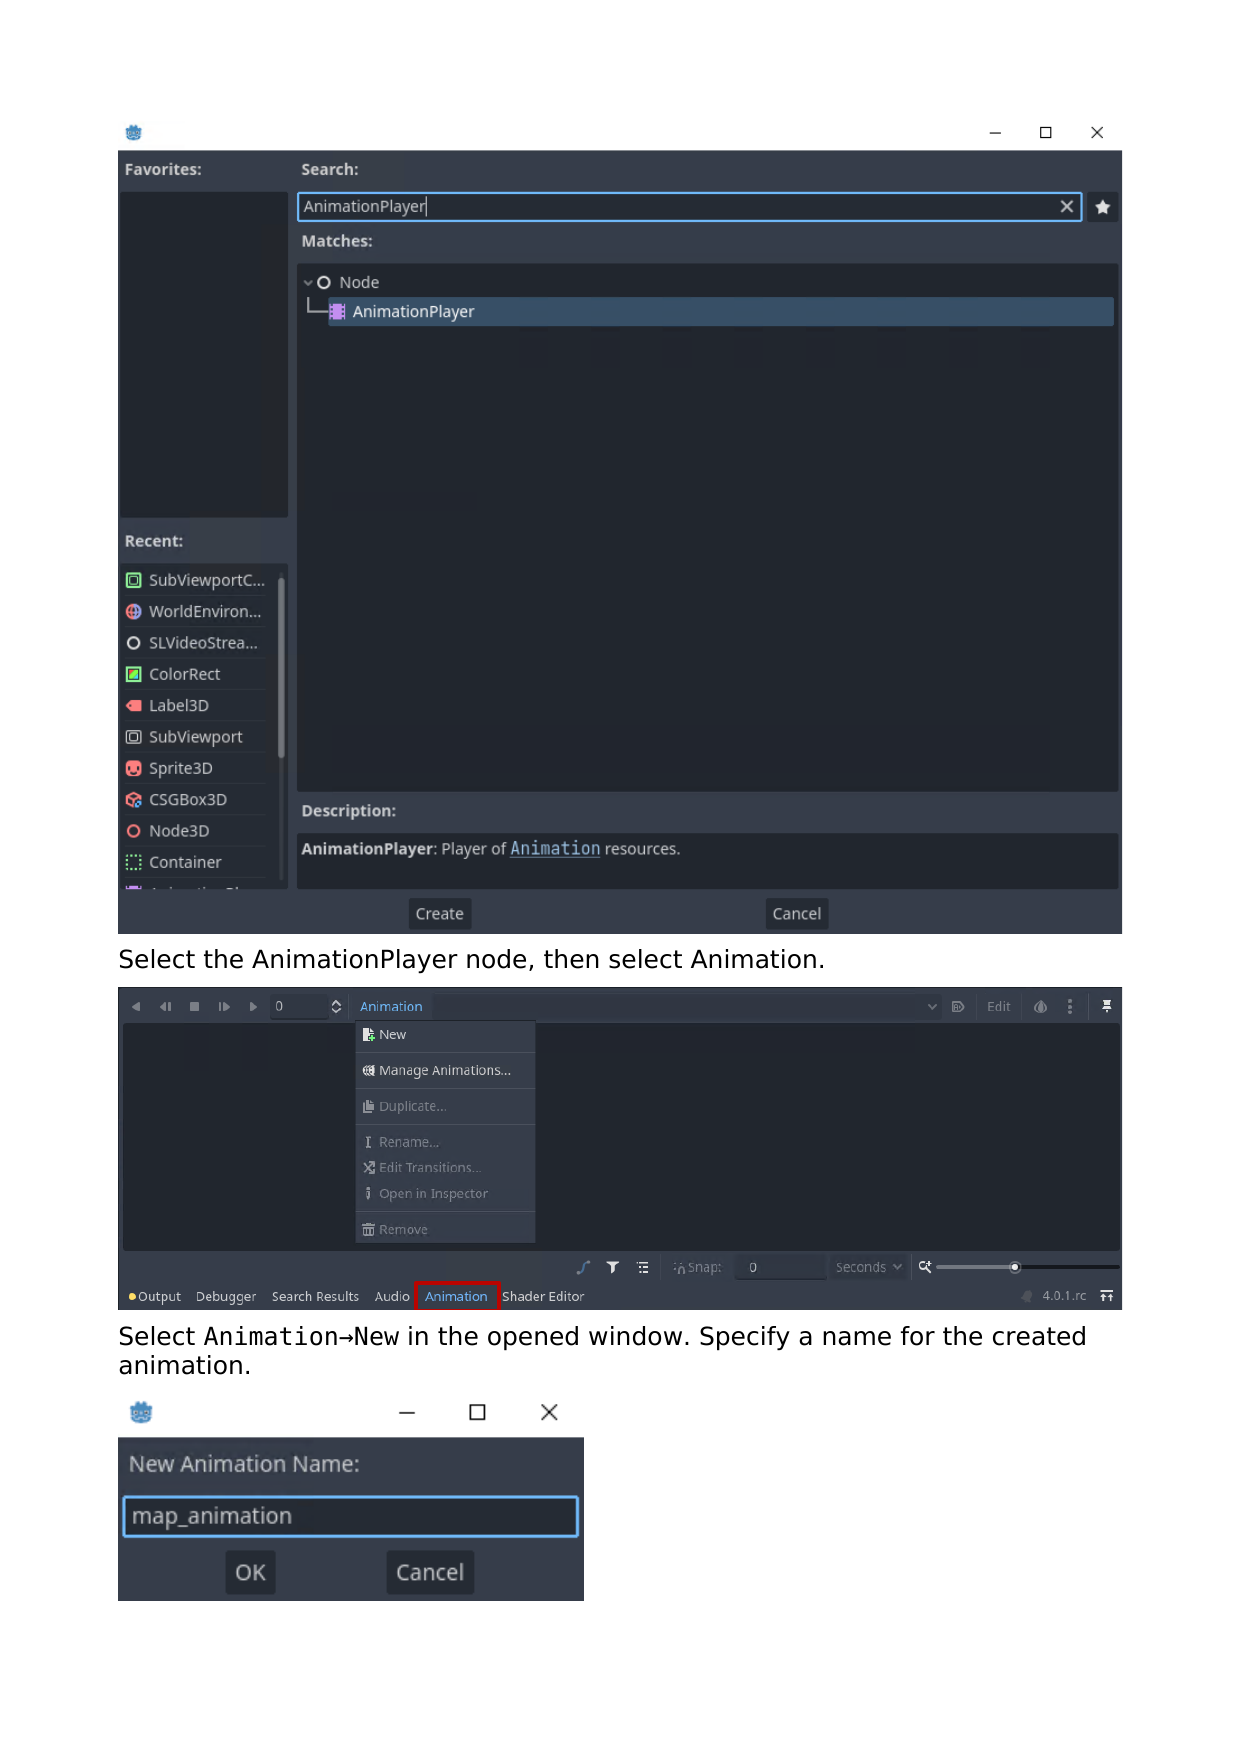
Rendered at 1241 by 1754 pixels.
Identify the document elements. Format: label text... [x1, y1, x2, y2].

picture [118, 1392, 584, 1601]
picture [118, 987, 1123, 1310]
text Select Animation→New in the opened window. Specify a name for the created animation. [118, 1322, 1122, 1380]
picture [118, 118, 1123, 934]
text Select the AnimationPlayer node, then select Animation. [118, 946, 1122, 975]
